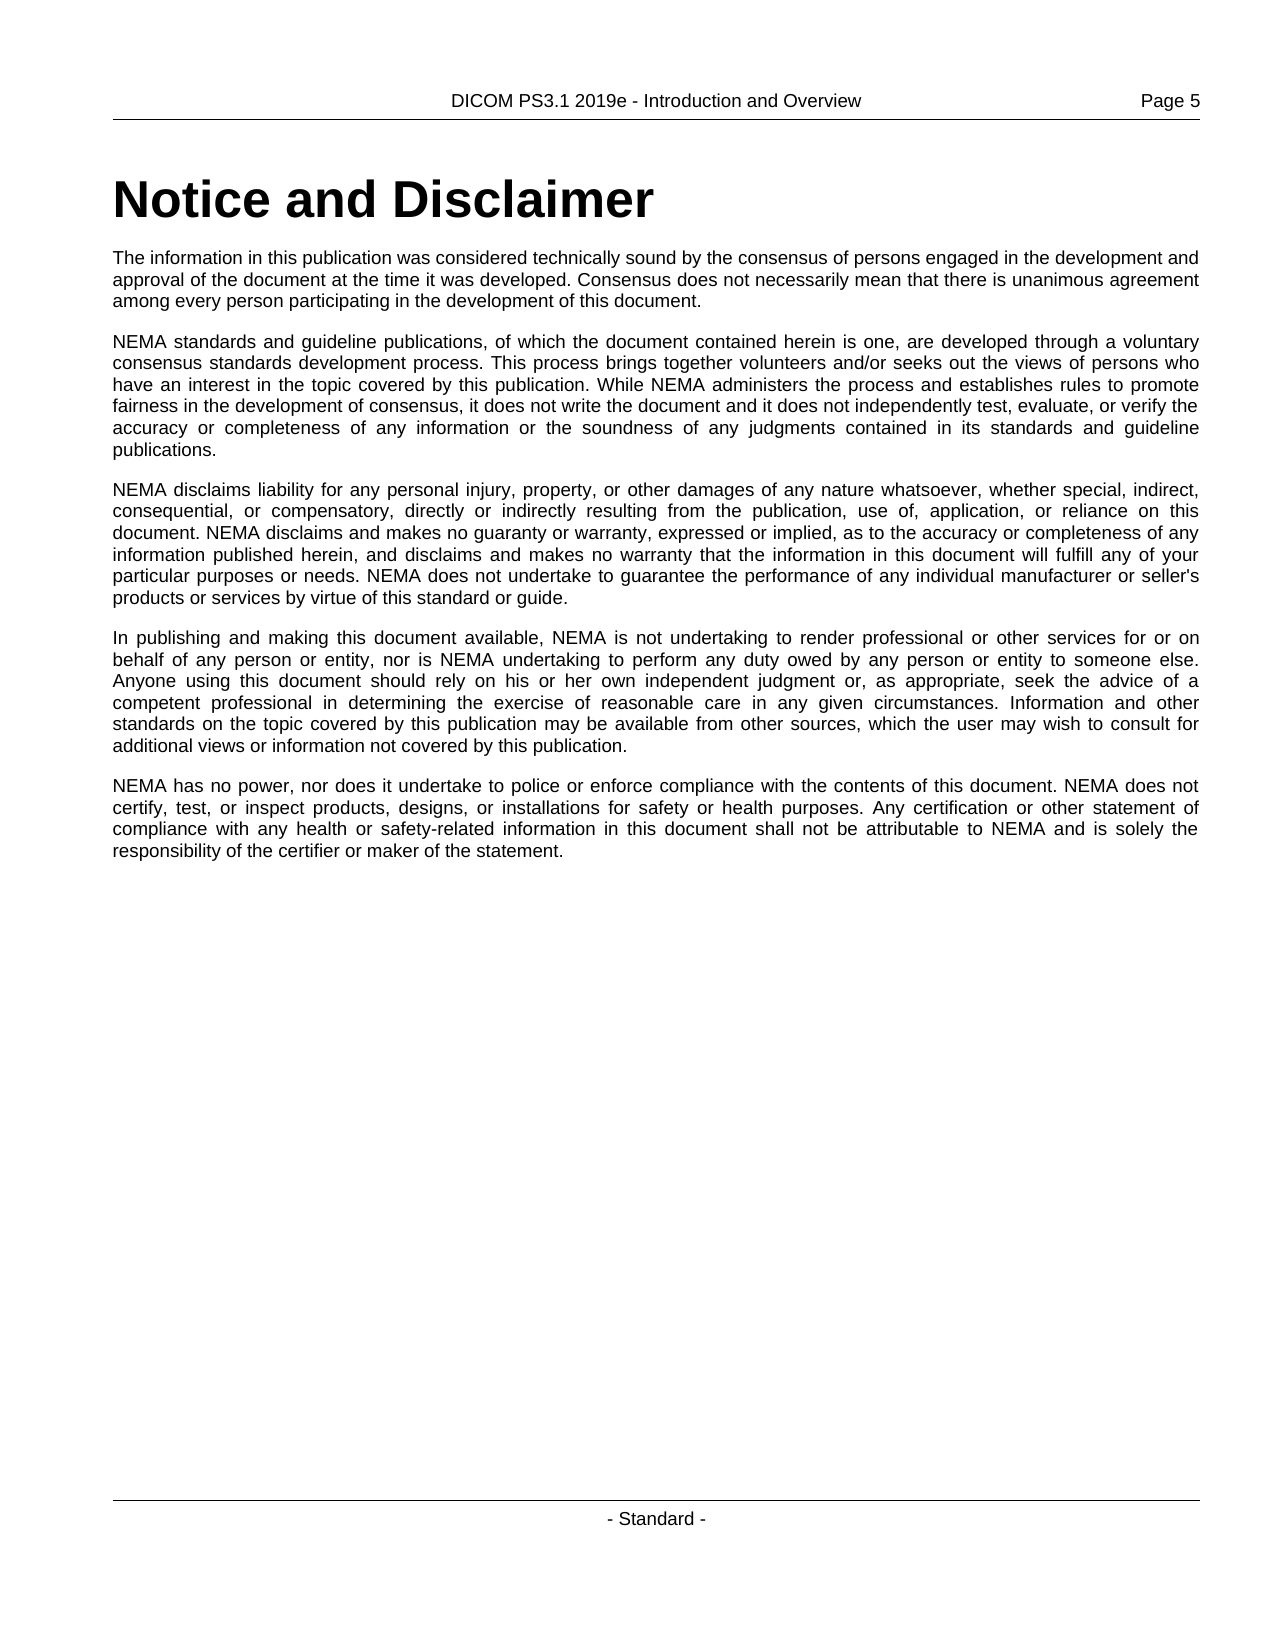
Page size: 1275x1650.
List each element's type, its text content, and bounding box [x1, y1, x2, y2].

text NEMA disclaims liability for any personal injury, property, or other damages of any nature whatsoever, whether special, indirect, consequential, or compensatory, directly or indirectly resulting from the publication, use of, application, or reliance on this document. NEMA disclaims and makes no guaranty or warranty, expressed or implied, as to the accuracy or completeness of any information published herein, and disclaims and makes no warranty that the information in this document will fulfill any of your particular purposes or needs. NEMA does not undertake to guarantee the performance of any individual manufacturer or seller's products or services by virtue of this standard or guide. [112, 479, 1200, 608]
text Notice and Disclaimer [112, 169, 1200, 228]
text The information in this publication was considered technically sound by the consensus of persons engaged in the development and approval of the document at the time it was developed. Consensus does not necessarily mean that there is unanimous agreement among every person participating in the development of this document. [112, 247, 1200, 312]
text NEMA standards and guideline publications, of which the document contained herein is one, are developed through a voluntary consensus standards development process. This process brings together volunteers and/or seeks out the views of persons who have an interest in the topic covered by this publication. While NEMA administers the process and establishes rules to promote fairness in the development of consensus, it does not write the document and it does not independently test, evaluate, or verify the accuracy or completeness of any information or the soundness of any judgments contained in its standards and guideline publications. [112, 331, 1200, 460]
text NEMA has no power, nor does it undertake to police or enforce compliance with the contents of this document. NEMA does not certify, test, or inspect products, designs, or installations for safety or health purposes. Any certification or other statement of compliance with any health or safety-related information in this document shall not be attributable to NEMA and is solely the responsibility of the certifier or maker of the statement. [112, 775, 1200, 861]
text In publishing and making this document available, NEMA is not undertaking to render professional or other services for or on behalf of any person or entity, nor is NEMA undertaking to perform any duty owed by any person or entity to someone else. Anyone using this document should rely on his or her own independent judgment or, as appropriate, seek the advice of a competent professional in determining the exercise of reasonable care in any given circumstances. Information and other standards on the topic covered by this publication may be available from other sources, which the user may wish to consult for additional views or information not covered by this publication. [112, 627, 1200, 756]
